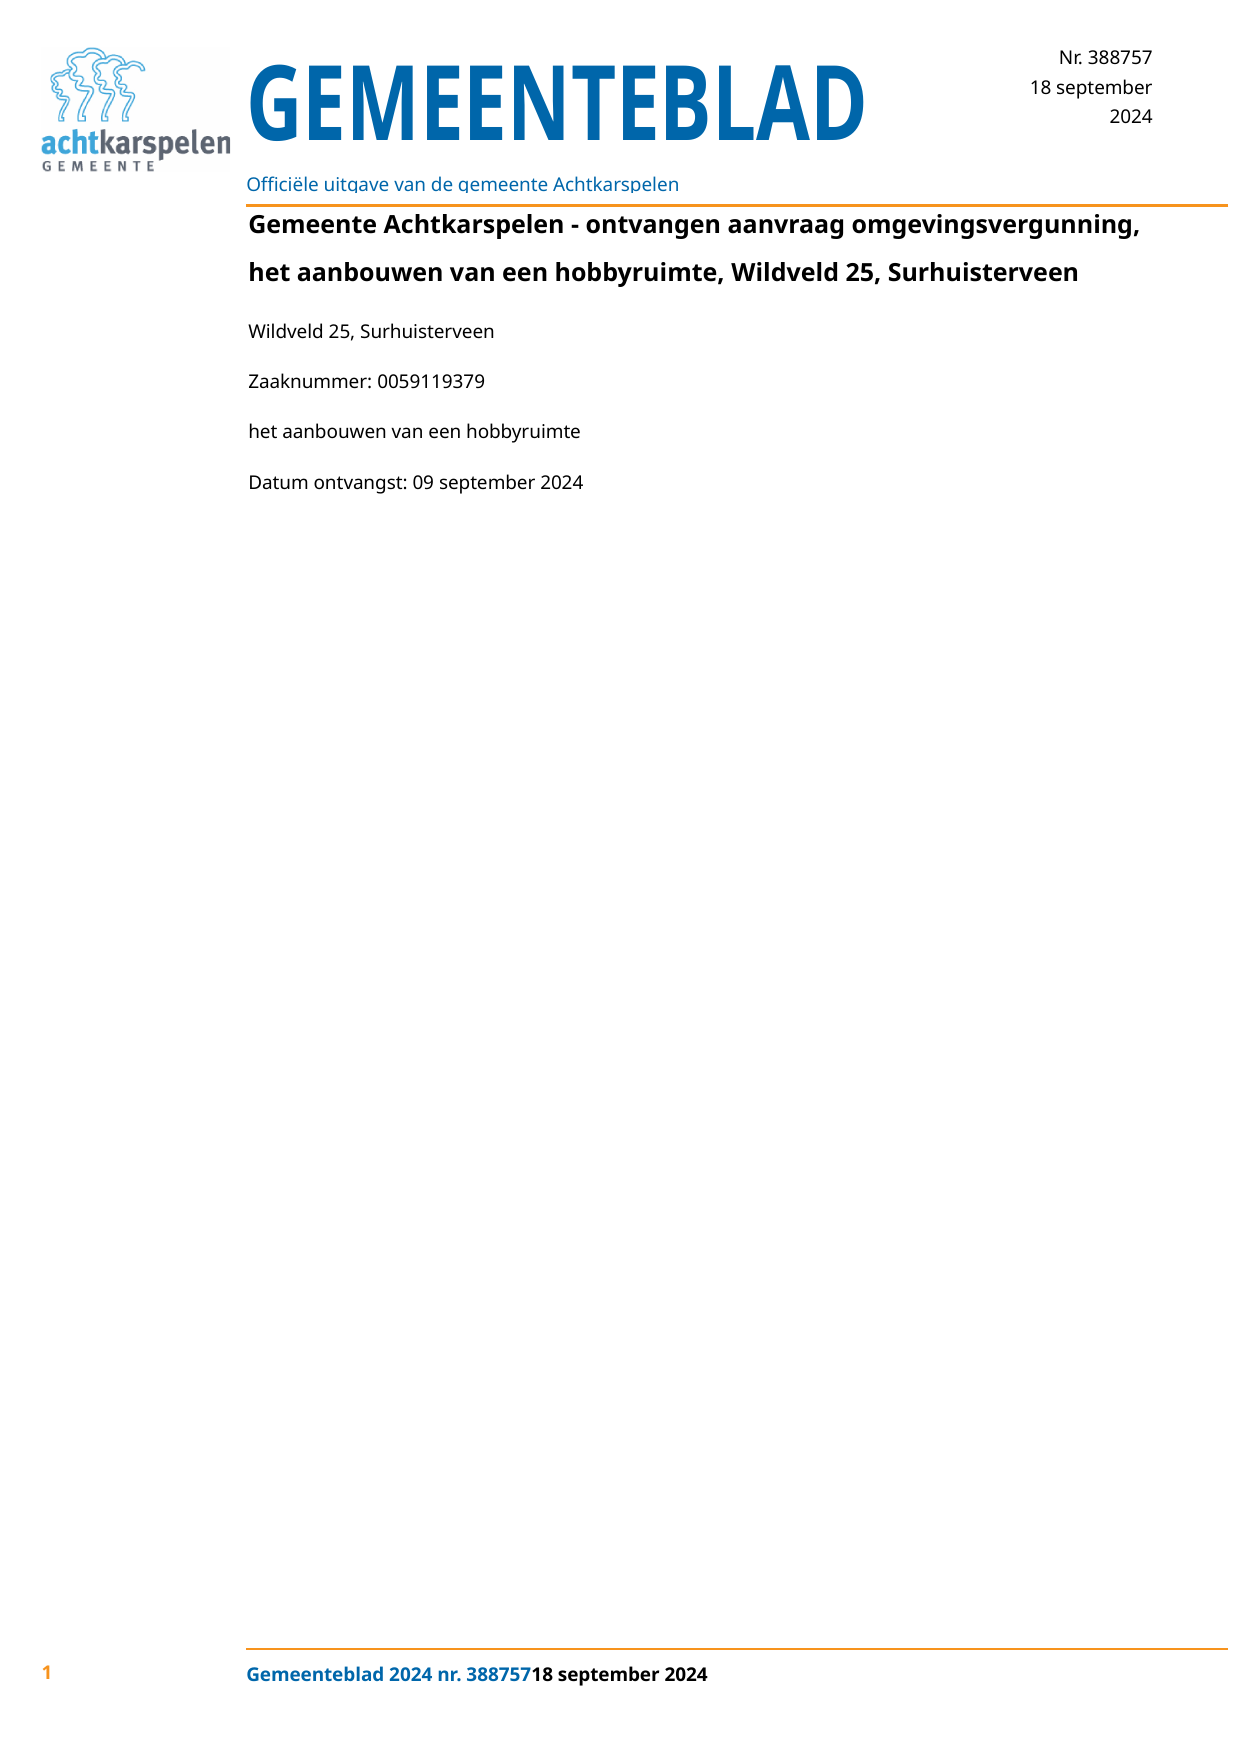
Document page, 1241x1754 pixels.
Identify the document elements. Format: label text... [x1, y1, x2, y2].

picture [41, 47, 231, 172]
text Gemeente Achtkarspelen - ontvangen aanvraag omgevingsvergunning, het aanbouwen van een hobbyruimte, Wildveld 25, Surhuisterveen [248, 207, 1152, 288]
text Wildveld 25, Surhuisterveen [248, 318, 1152, 344]
text Zaaknummer: 0059119379 [248, 368, 1152, 394]
text het aanbouwen van een hobbyruimte [248, 419, 1152, 444]
text Datum ontvangst: 09 september 2024 [248, 469, 1152, 495]
